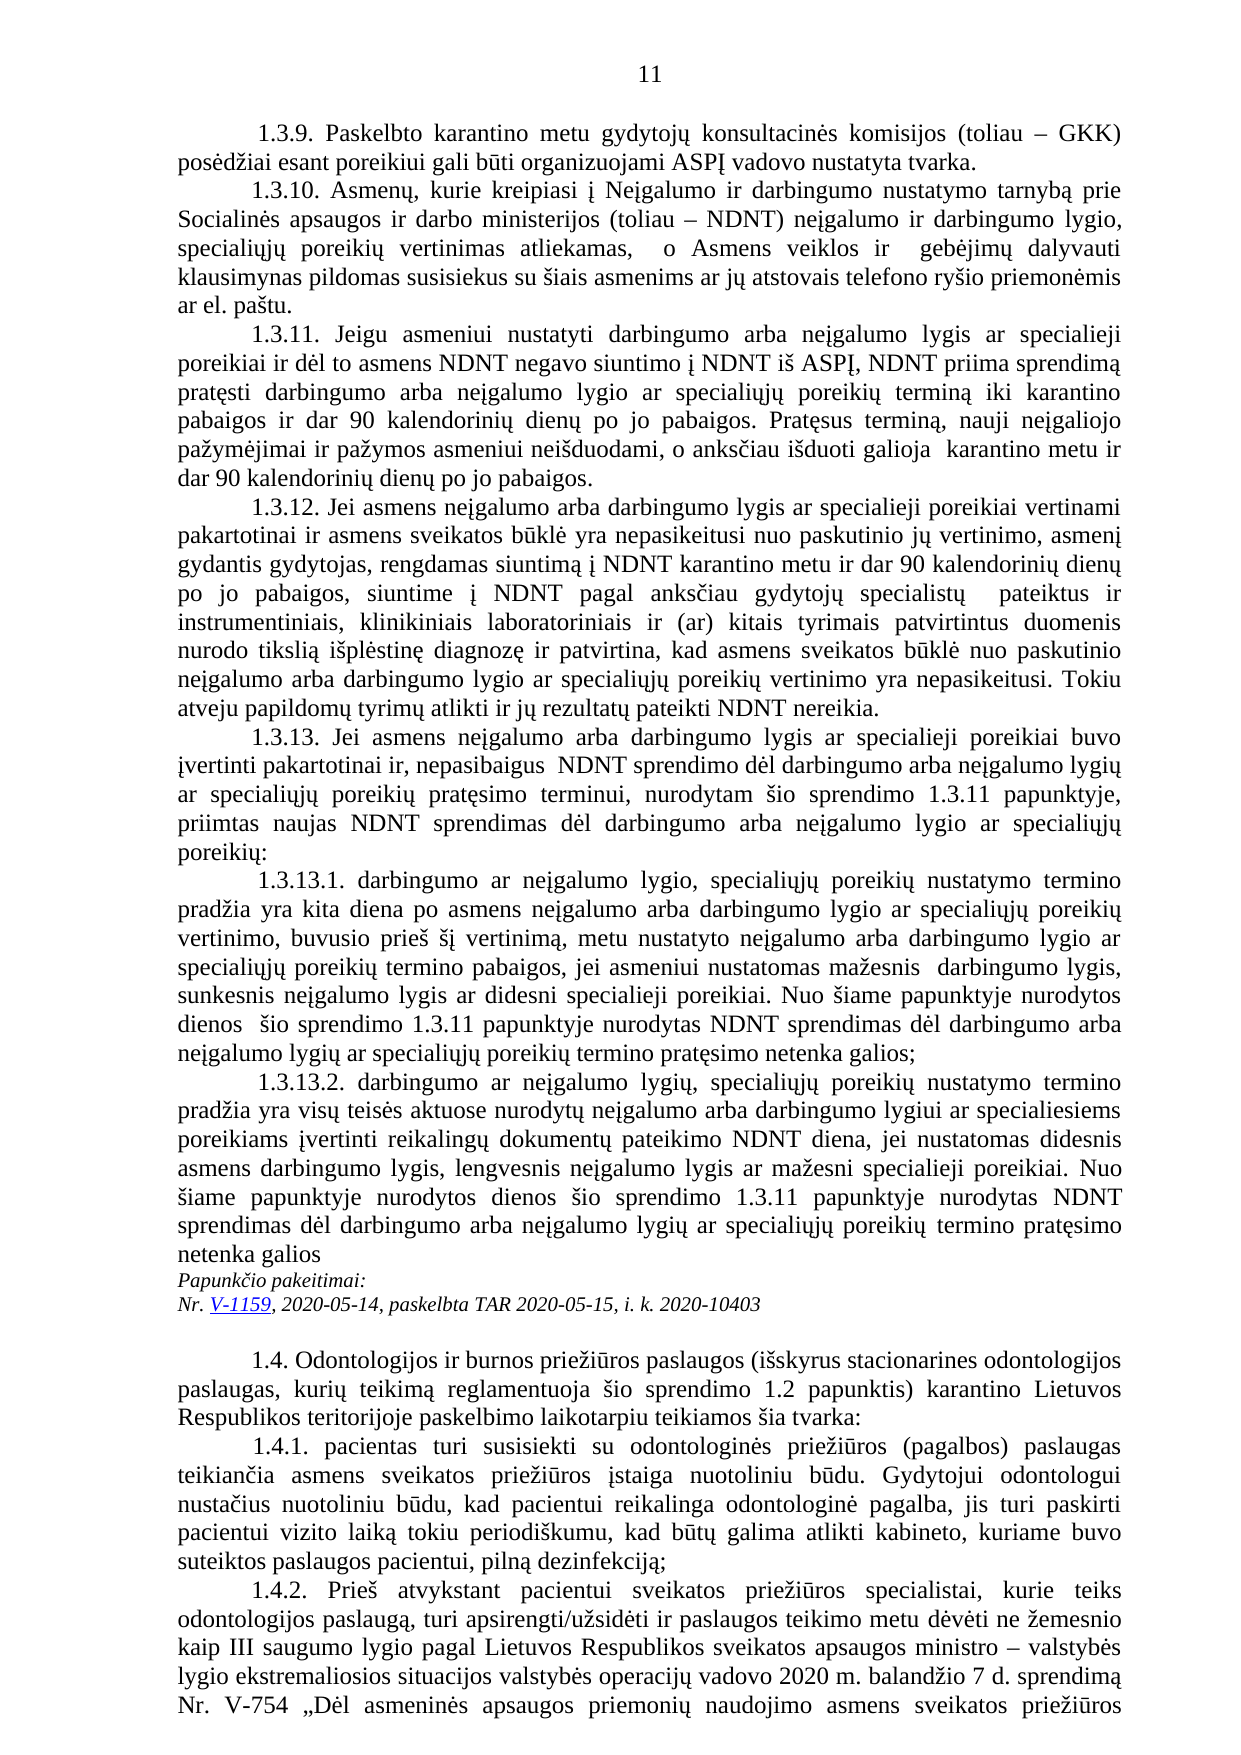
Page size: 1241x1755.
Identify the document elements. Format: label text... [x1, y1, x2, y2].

text Papunkčio pakeitimai: [177, 1268, 1122, 1292]
text 1.4.1. pacientas turi susisiekti su odontologinės priežiūros (pagalbos) paslaugas teikiančia asmens sveikatos priežiūros įstaiga nuotoliniu būdu. Gydytojui odontologui nustačius nuotoliniu būdu, kad pacientui reikalinga odontologinė pagalba, jis turi paskirti pacientui vizito laiką tokiu periodiškumu, kad būtų galima atlikti kabineto, kuriame buvo suteiktos paslaugos pacientui, pilną dezinfekciją; [177, 1431, 1122, 1575]
text 1.4. Odontologijos ir burnos priežiūros paslaugos (išskyrus stacionarines odontologijos paslaugas, kurių teikimą reglamentuoja šio sprendimo 1.2 papunktis) karantino Lietuvos Respublikos teritorijoje paskelbimo laikotarpiu teikiamos šia tvarka: [177, 1345, 1122, 1431]
text 1.3.12. Jei asmens neįgalumo arba darbingumo lygis ar specialieji poreikiai vertinami pakartotinai ir asmens sveikatos būklė yra nepasikeitusi nuo paskutinio jų vertinimo, asmenį gydantis gydytojas, rengdamas siuntimą į NDNT karantino metu ir dar 90 kalendorinių dienų po jo pabaigos, siuntime į NDNT pagal anksčiau gydytojų specialistų pateiktus ir instrumentiniais, klinikiniais laboratoriniais ir (ar) kitais tyrimais patvirtintus duomenis nurodo tikslią išplėstinę diagnozę ir patvirtina, kad asmens sveikatos būklė nuo paskutinio neįgalumo arba darbingumo lygio ar specialiųjų poreikių vertinimo yra nepasikeitusi. Tokiu atveju papildomų tyrimų atlikti ir jų rezultatų pateikti NDNT nereikia. [177, 492, 1122, 722]
text 1.3.9. Paskelbto karantino metu gydytojų konsultacinės komisijos (toliau – GKK) posėdžiai esant poreikiui gali būti organizuojami ASPĮ vadovo nustatyta tvarka. [177, 118, 1122, 176]
text Nr. V-1159, 2020-05-14, paskelbta TAR 2020-05-15, i. k. 2020-10403 [177, 1292, 1122, 1316]
text 1.3.13. Jei asmens neįgalumo arba darbingumo lygis ar specialieji poreikiai buvo įvertinti pakartotinai ir, nepasibaigus NDNT sprendimo dėl darbingumo arba neįgalumo lygių ar specialiųjų poreikių pratęsimo terminui, nurodytam šio sprendimo 1.3.11 papunktyje, priimtas naujas NDNT sprendimas dėl darbingumo arba neįgalumo lygio ar specialiųjų poreikių: [177, 722, 1122, 866]
text 1.4.2. Prieš atvykstant pacientui sveikatos priežiūros specialistai, kurie teiks odontologijos paslaugą, turi apsirengti/užsidėti ir paslaugos teikimo metu dėvėti ne žemesnio kaip III saugumo lygio pagal Lietuvos Respublikos sveikatos apsaugos ministro – valstybės lygio ekstremaliosios situacijos valstybės operacijų vadovo 2020 m. balandžio 7 d. sprendimą Nr. V-754 „Dėl asmeninės apsaugos priemonių naudojimo asmens sveikatos priežiūros [177, 1575, 1122, 1719]
text 1.3.10. Asmenų, kurie kreipiasi į Neįgalumo ir darbingumo nustatymo tarnybą prie Socialinės apsaugos ir darbo ministerijos (toliau – NDNT) neįgalumo ir darbingumo lygio, specialiųjų poreikių vertinimas atliekamas, o Asmens veiklos ir gebėjimų dalyvauti klausimynas pildomas susisiekus su šiais asmenims ar jų atstovais telefono ryšio priemonėmis ar el. paštu. [177, 176, 1122, 319]
text 1.3.11. Jeigu asmeniui nustatyti darbingumo arba neįgalumo lygis ar specialieji poreikiai ir dėl to asmens NDNT negavo siuntimo į NDNT iš ASPĮ, NDNT priima sprendimą pratęsti darbingumo arba neįgalumo lygio ar specialiųjų poreikių terminą iki karantino pabaigos ir dar 90 kalendorinių dienų po jo pabaigos. Pratęsus terminą, nauji neįgaliojo pažymėjimai ir pažymos asmeniui neišduodami, o anksčiau išduoti galioja karantino metu ir dar 90 kalendorinių dienų po jo pabaigos. [177, 319, 1122, 492]
text 1.3.13.1. darbingumo ar neįgalumo lygio, specialiųjų poreikių nustatymo termino pradžia yra kita diena po asmens neįgalumo arba darbingumo lygio ar specialiųjų poreikių vertinimo, buvusio prieš šį vertinimą, metu nustatyto neįgalumo arba darbingumo lygio ar specialiųjų poreikių termino pabaigos, jei asmeniui nustatomas mažesnis darbingumo lygis, sunkesnis neįgalumo lygis ar didesni specialieji poreikiai. Nuo šiame papunktyje nurodytos dienos šio sprendimo 1.3.11 papunktyje nurodytas NDNT sprendimas dėl darbingumo arba neįgalumo lygių ar specialiųjų poreikių termino pratęsimo netenka galios; [177, 866, 1122, 1067]
text 1.3.13.2. darbingumo ar neįgalumo lygių, specialiųjų poreikių nustatymo termino pradžia yra visų teisės aktuose nurodytų neįgalumo arba darbingumo lygiui ar specialiesiems poreikiams įvertinti reikalingų dokumentų pateikimo NDNT diena, jei nustatomas didesnis asmens darbingumo lygis, lengvesnis neįgalumo lygis ar mažesni specialieji poreikiai. Nuo šiame papunktyje nurodytos dienos šio sprendimo 1.3.11 papunktyje nurodytas NDNT sprendimas dėl darbingumo arba neįgalumo lygių ar specialiųjų poreikių termino pratęsimo netenka galios [177, 1067, 1122, 1268]
